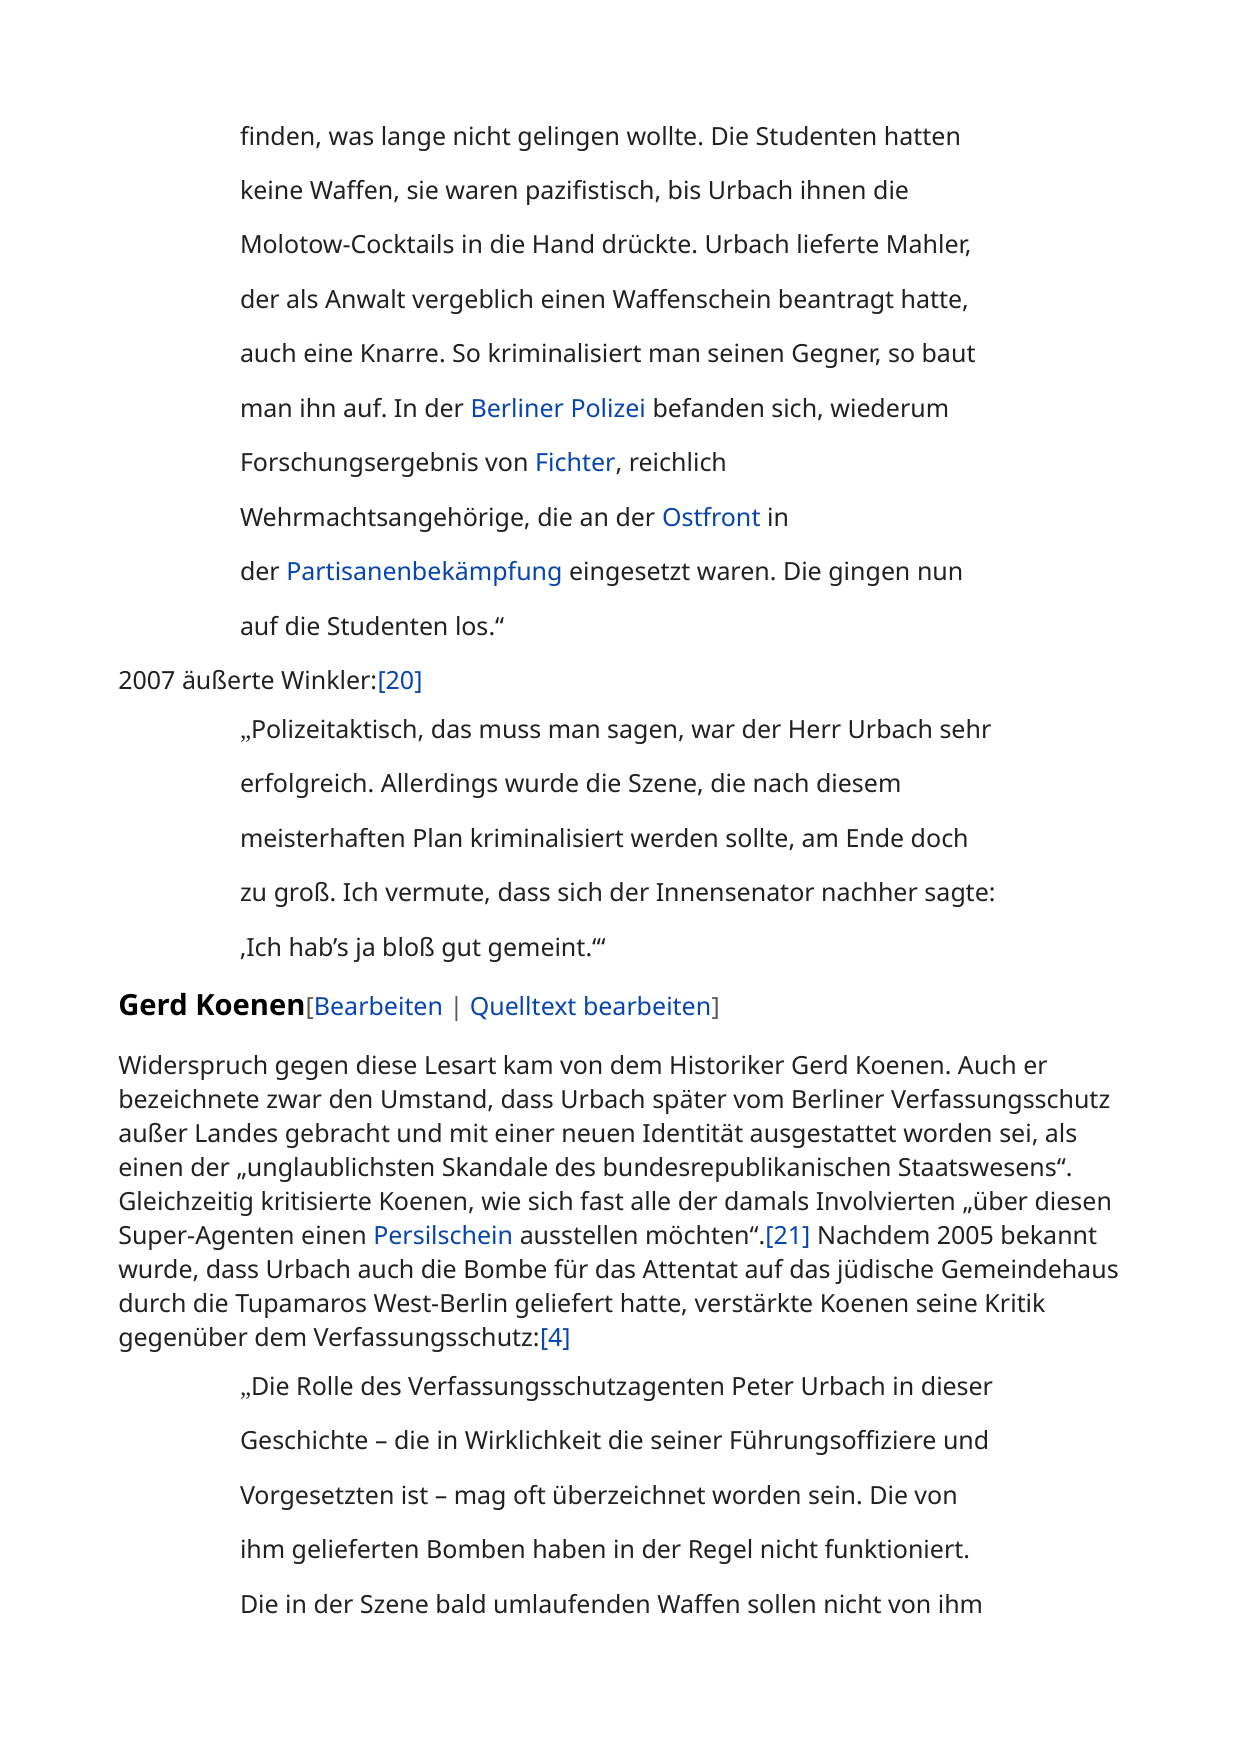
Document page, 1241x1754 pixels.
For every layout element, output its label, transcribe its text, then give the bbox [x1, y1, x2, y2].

text finden, was lange nicht gelingen wollte. Die Studenten hatten keine Waffen, sie waren pazifistisch, bis Urbach ihnen die Molotow-Cocktails in die Hand drückte. Urbach lieferte Mahler, der als Anwalt vergeblich einen Waffenschein beantragt hatte, auch eine Knarre. So kriminalisiert man seinen Gegner, so baut man ihn auf. In der Berliner Polizei befanden sich, wiederum Forschungsergebnis von Fichter, reichlich Wehrmachtsangehörige, die an der Ostfront in der Partisanenbekämpfung eingesetzt waren. Die gingen nun auf die Studenten los.“ [240, 118, 1001, 642]
text „Die Rolle des Verfassungsschutzagenten Peter Urbach in dieser Geschichte – die in Wirklichkeit die seiner Führungsoffiziere und Vorgesetzten ist – mag oft überzeichnet worden sein. Die von ihm gelieferten Bomben haben in der Regel nicht funktioniert. Die in der Szene bald umlaufenden Waffen sollen nicht von ihm [240, 1368, 1001, 1621]
text Widerspruch gegen diese Lesart kam von dem Historiker Gerd Koenen. Auch er bezeichnete zwar den Umstand, dass Urbach später vom Berliner Verfassungsschutz außer Landes gebracht und mit einer neuen Identität ausgestattet worden sei, als einen der „unglaublichsten Skandale des bundesrepublikanischen Staatswesens“. Gleichzeitig kritisierte Koenen, wie sich fast alle der damals Involvierten „über diesen Super-Agenten einen Persilschein ausstellen möchten“.[21] Nachdem 2005 bekannt wurde, dass Urbach auch die Bombe für das Attentat auf das jüdische Gemeindehaus durch die Tupamaros West-Berlin geliefert hatte, verstärkte Koenen seine Kritik gegenüber dem Verfassungsschutz:[4] [118, 1047, 1122, 1354]
text 2007 äußerte Winkler:[20] [118, 663, 1122, 697]
subtitle Gerd Koenen[Bearbeiten | Quelltext bearbeiten] [118, 984, 1122, 1024]
text „Polizeitaktisch, das muss man sagen, war der Herr Urbach sehr erfolgreich. Allerdings wurde die Szene, die nach diesem meisterhaften Plan kriminalisiert werden sollte, am Ende doch zu groß. Ich vermute, dass sich der Innensenator nachher sagte: ‚Ich hab’s ja bloß gut gemeint.‘“ [240, 712, 1001, 963]
